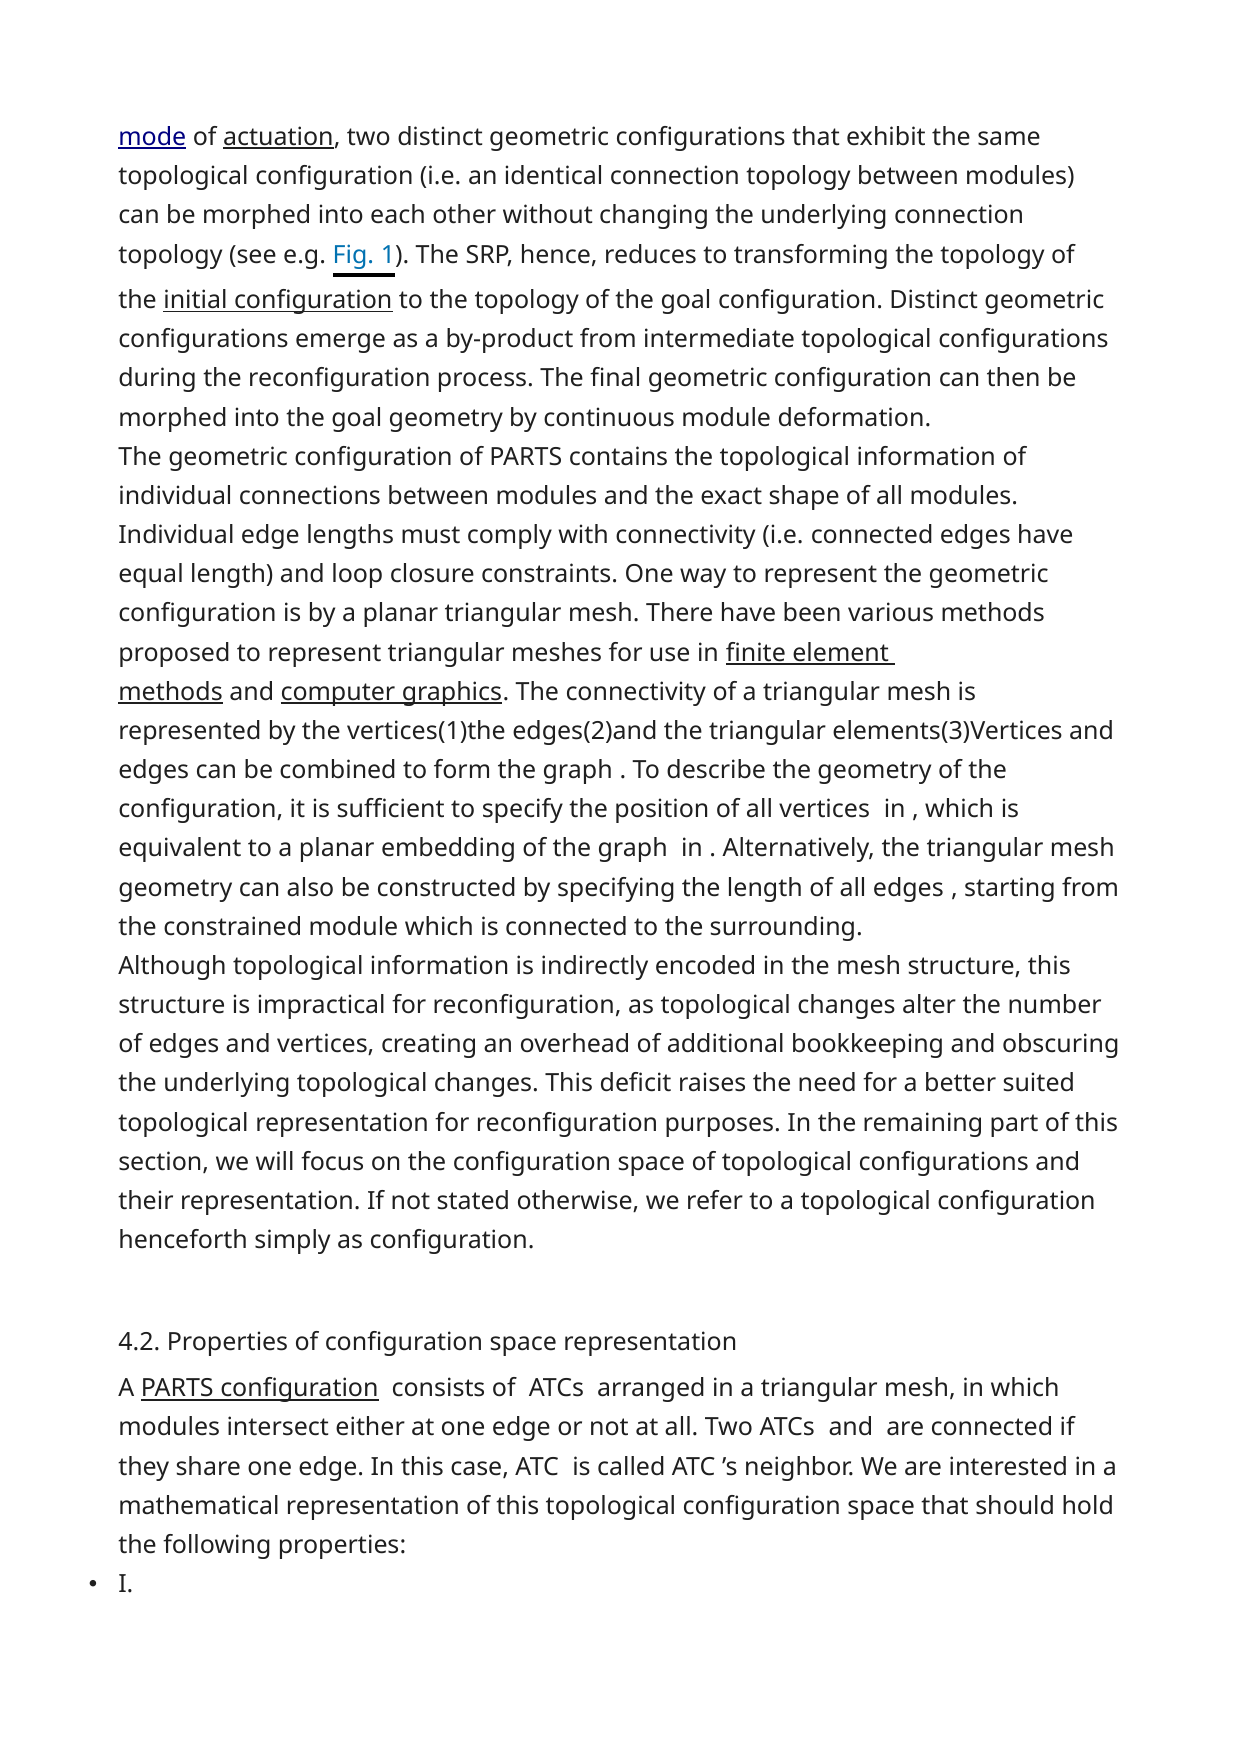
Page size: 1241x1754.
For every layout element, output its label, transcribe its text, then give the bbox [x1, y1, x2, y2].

subtitle 4.2. Properties of configuration space representation [118, 1323, 1122, 1357]
text The geometric configuration of PARTS contains the topological information of individual connections between modules and the exact shape of all modules. Individual edge lengths must comply with connectivity (i.e. connected edges have equal length) and loop closure constraints. One way to represent the geometric configuration is by a planar triangular mesh. There have been various methods proposed to represent triangular meshes for use in finite element methods and computer graphics. The connectivity of a triangular mesh is represented by the vertices(1)the edges(2)and the triangular elements(3)Vertices and edges can be combined to form the graph . To describe the geometry of the configuration, it is sufficient to specify the position of all vertices in , which is equivalent to a planar embedding of the graph in . Alternatively, the triangular mesh geometry can also be constructed by specifying the length of all edges , starting from the constrained module which is connected to the surrounding. [118, 438, 1122, 942]
list I. [118, 1566, 1122, 1600]
text mode of actuation, two distinct geometric configurations that exhibit the same topological configuration (i.e. an identical connection topology between modules) can be morphed into each other without changing the underlying connection topology (see e.g. Fig. 1). The SRP, hence, reduces to transforming the topology of the initial configuration to the topology of the goal configuration. Distinct geometric configurations emerge as a by-product from intermediate topological configurations during the reconfiguration process. The final geometric configuration can then be morphed into the goal geometry by continuous module deformation. [118, 118, 1122, 433]
text Although topological information is indirectly encoded in the mesh structure, this structure is impractical for reconfiguration, as topological changes alter the number of edges and vertices, creating an overhead of additional bookkeeping and obscuring the underlying topological changes. This deficit raises the need for a better suited topological representation for reconfiguration purposes. In the remaining part of this section, we will focus on the configuration space of topological configurations and their representation. If not stated otherwise, we refer to a topological configuration henceforth simply as configuration. [118, 947, 1122, 1256]
text A PARTS configuration consists of ATCs arranged in a triangular mesh, in which modules intersect either at one edge or not at all. Two ATCs and are connected if they share one edge. In this case, ATC is called ATC ’s neighbor. We are interested in a mathematical representation of this topological configuration space that should hold the following properties: [118, 1370, 1122, 1561]
